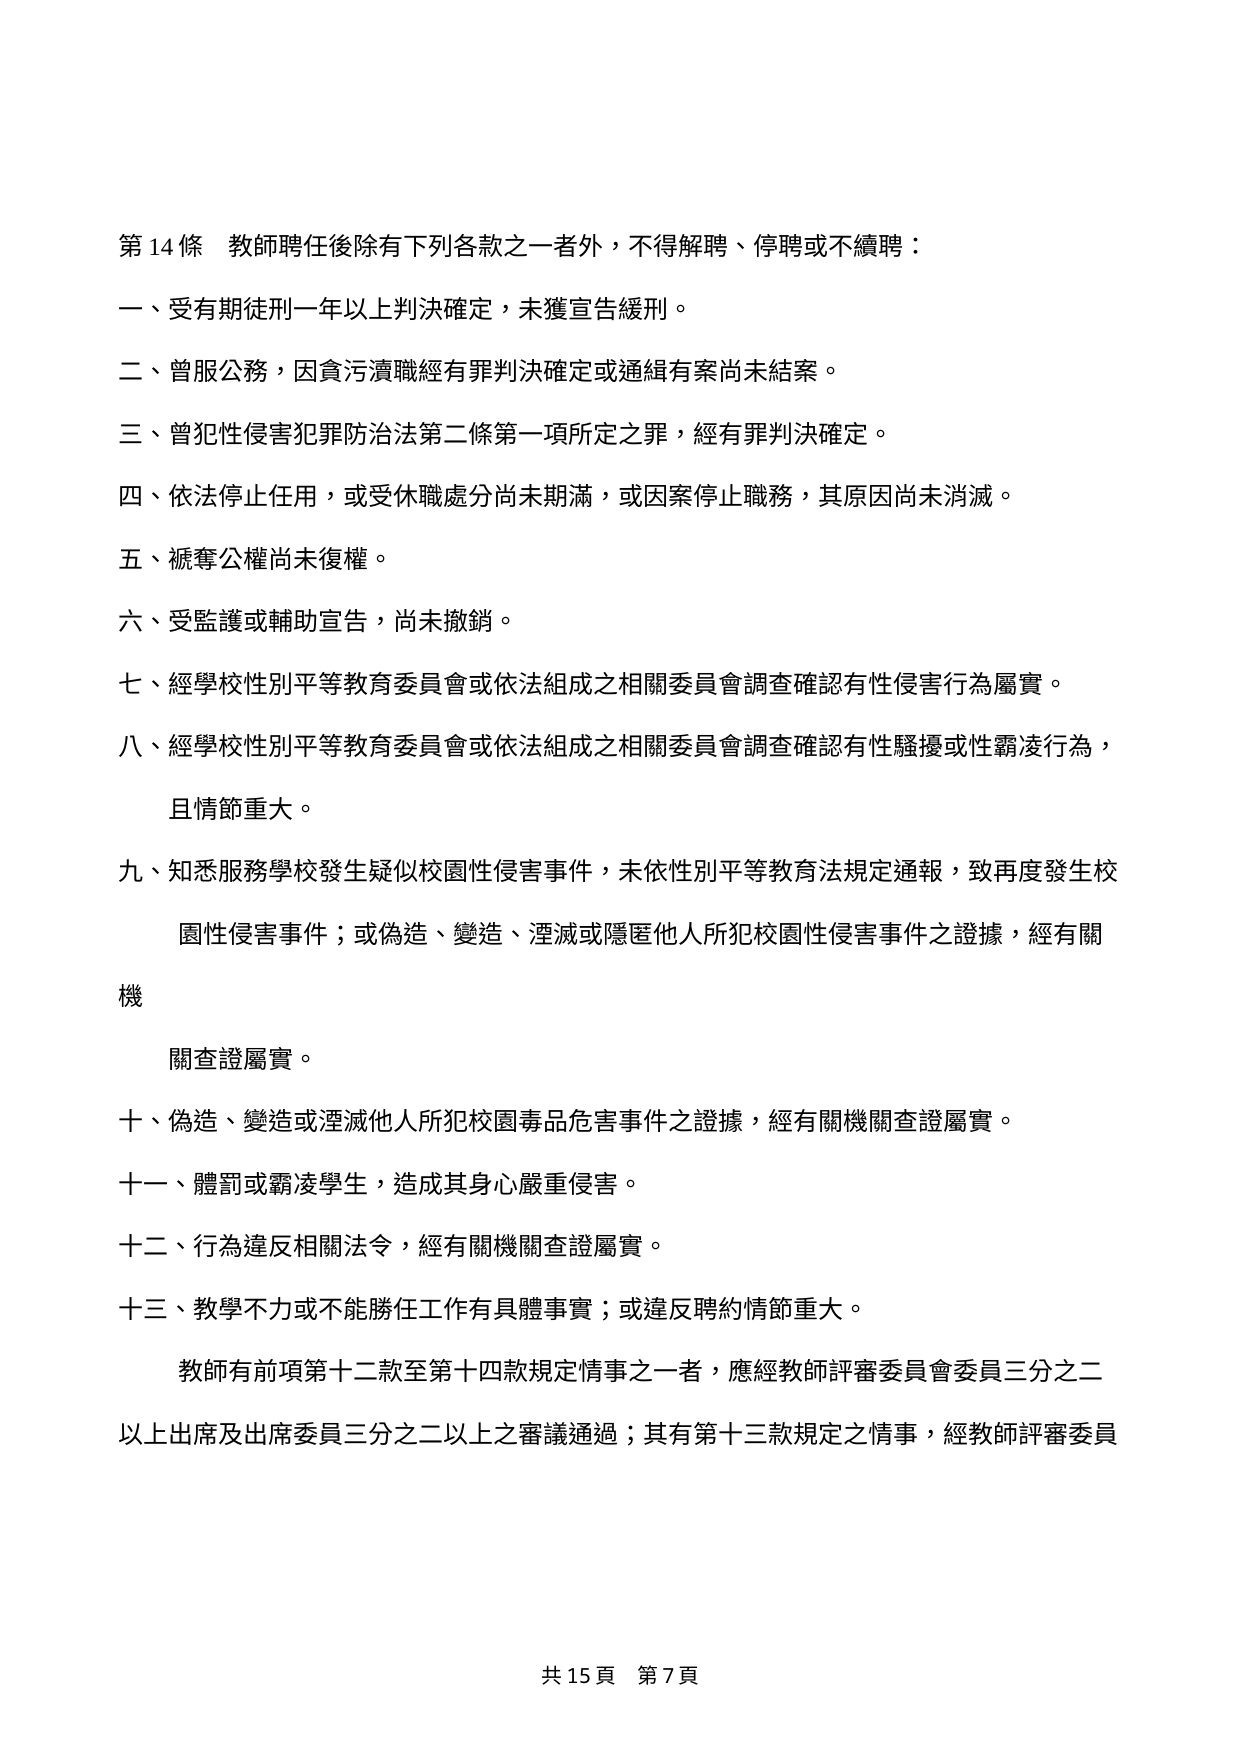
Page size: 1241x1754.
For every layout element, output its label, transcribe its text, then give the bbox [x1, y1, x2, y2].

text 九、知悉服務學校發生疑似校園性侵害事件，未依性別平等教育法規定通報，致再度發生校 [118, 828, 1122, 891]
text 六、受監護或輔助宣告，尚未撤銷。 [118, 578, 1122, 641]
text 且情節重大。 [118, 766, 1122, 828]
text 五、褫奪公權尚未復權。 [118, 516, 1122, 578]
text 一、受有期徒刑一年以上判決確定，未獲宣告緩刑。 [118, 266, 1122, 328]
text 八、經學校性別平等教育委員會或依法組成之相關委員會調查確認有性騷擾或性霸凌行為， [118, 703, 1122, 766]
text 教師有前項第十二款至第十四款規定情事之一者，應經教師評審委員會委員三分之二以上出席及出席委員三分之二以上之審議通過；其有第十三款規定之情事，經教師評審委員 [118, 1328, 1122, 1453]
text 十二、行為違反相關法令，經有關機關查證屬實。 [118, 1203, 1122, 1266]
text 十一、體罰或霸凌學生，造成其身心嚴重侵害。 [118, 1141, 1122, 1203]
text 關查證屬實。 [118, 1016, 1122, 1078]
text 十、偽造、變造或湮滅他人所犯校園毒品危害事件之證據，經有關機關查證屬實。 [118, 1078, 1122, 1141]
text 十三、教學不力或不能勝任工作有具體事實；或違反聘約情節重大。 [118, 1266, 1122, 1328]
text 七、經學校性別平等教育委員會或依法組成之相關委員會調查確認有性侵害行為屬實。 [118, 641, 1122, 703]
text 四、依法停止任用，或受休職處分尚未期滿，或因案停止職務，其原因尚未消滅。 [118, 453, 1122, 516]
text 園性侵害事件；或偽造、變造、湮滅或隱匿他人所犯校園性侵害事件之證據，經有關機 [118, 891, 1122, 1016]
text 二、曾服公務，因貪污瀆職經有罪判決確定或通緝有案尚未結案。 [118, 328, 1122, 391]
text 第14條 教師聘任後除有下列各款之一者外，不得解聘、停聘或不續聘： [118, 203, 1122, 266]
text 三、曾犯性侵害犯罪防治法第二條第一項所定之罪，經有罪判決確定。 [118, 391, 1122, 453]
